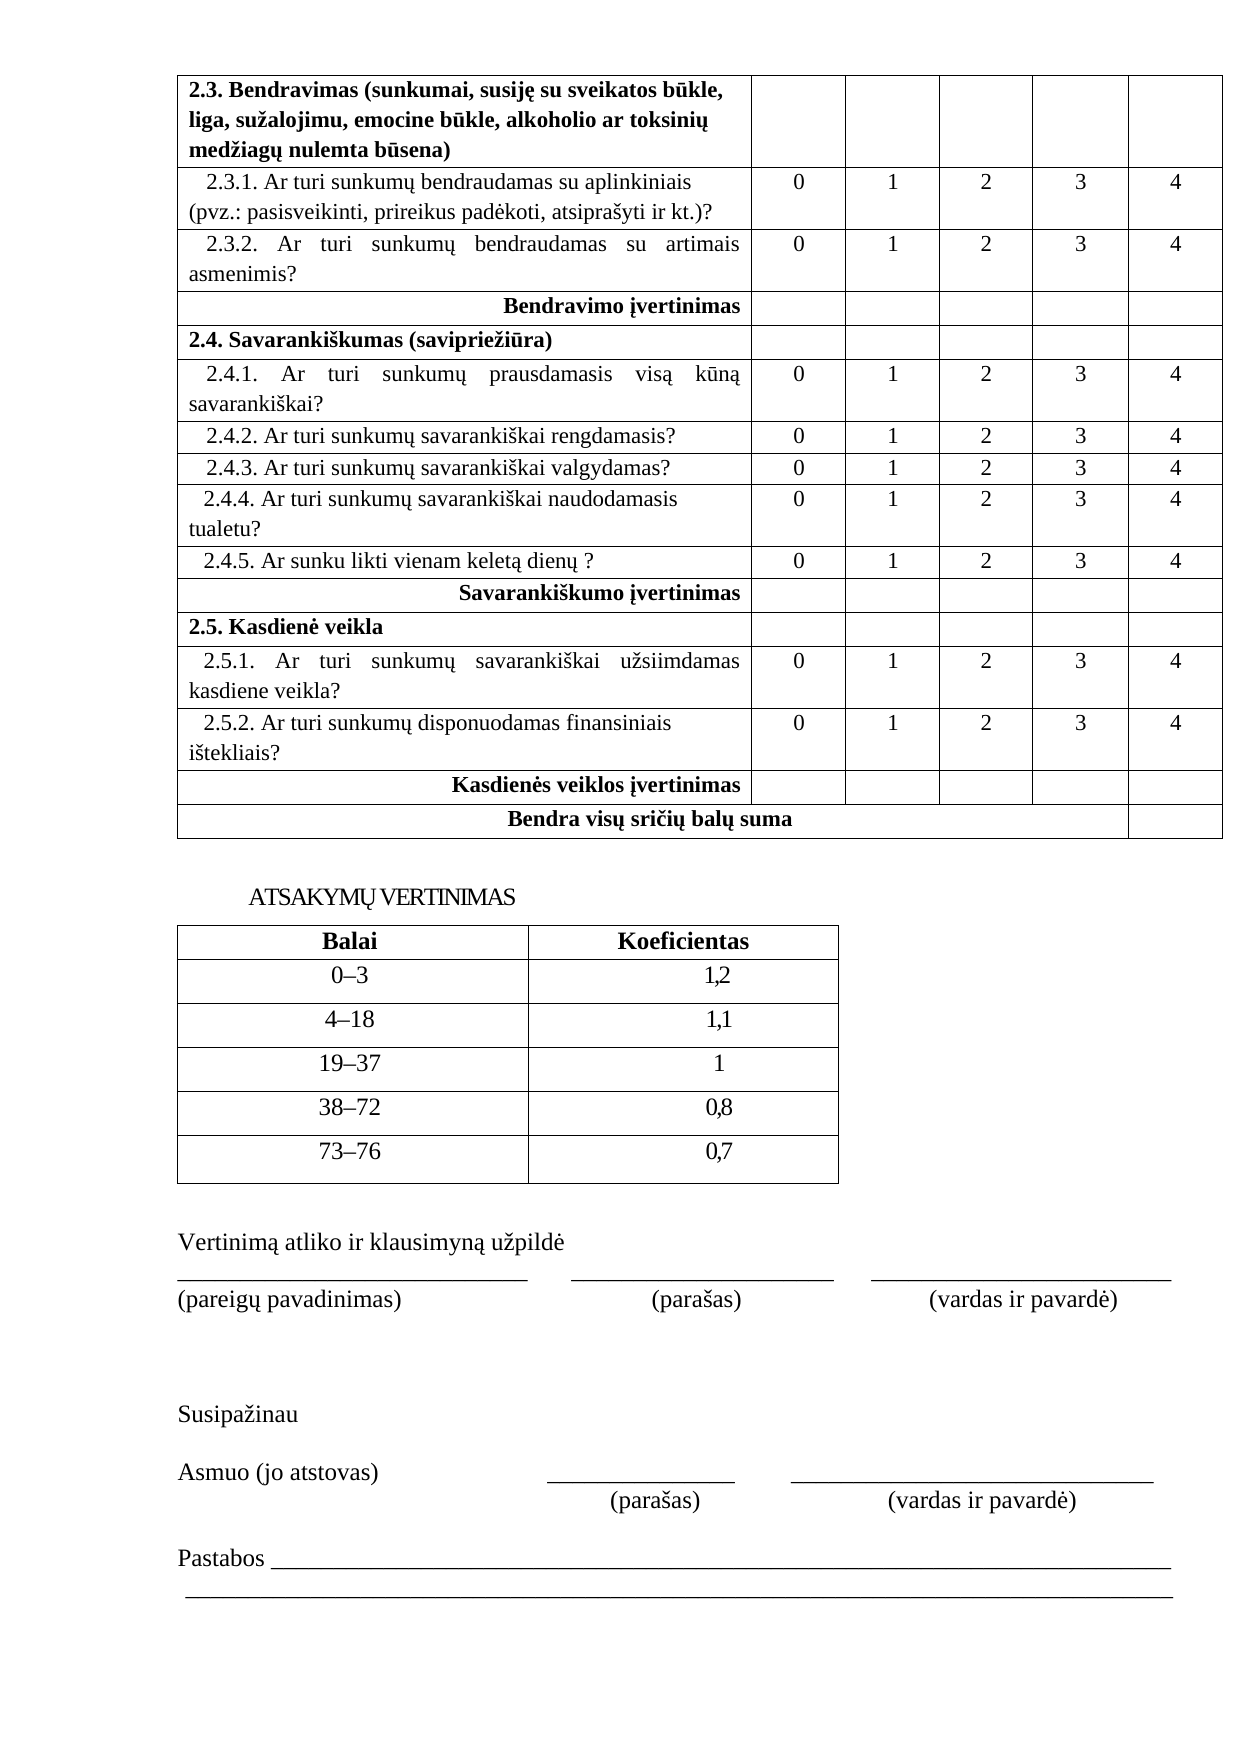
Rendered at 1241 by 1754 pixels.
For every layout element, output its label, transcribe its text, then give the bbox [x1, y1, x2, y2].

table_cell [846, 771, 939, 804]
table_cell 1 [846, 422, 939, 452]
table_cell [1033, 292, 1128, 325]
table_cell 19–37 [178, 1048, 528, 1091]
table_cell [1129, 292, 1222, 325]
table_cell 1,1 [529, 1004, 838, 1047]
table_cell 1 [846, 547, 939, 578]
table_cell 73–76 [178, 1136, 528, 1183]
table_cell 3 [1033, 422, 1128, 452]
table_cell [846, 292, 939, 325]
table_cell 2 [940, 168, 1032, 229]
table_cell 1 [846, 168, 939, 229]
table_cell 0 [752, 230, 845, 291]
table_cell [1129, 579, 1222, 612]
table_cell 2.4.3. Ar turi sunkumų savarankiškai valgydamas? [178, 454, 751, 484]
table_cell [752, 76, 845, 167]
table_cell [752, 579, 845, 612]
table_cell [1129, 326, 1222, 359]
table_cell Bendra visų sričių balų suma [178, 805, 1128, 838]
table_cell [1033, 326, 1128, 359]
table_cell [940, 771, 1032, 804]
table_cell 0 [752, 422, 845, 452]
table_cell 0 [752, 647, 845, 708]
table_cell 0 [752, 360, 845, 421]
table_cell 0–3 [178, 960, 528, 1003]
table_cell 2.4.1. Ar turi sunkumų prausdamasis visą kūną savarankiškai? [178, 360, 751, 421]
table_cell 2 [940, 709, 1032, 769]
table_cell 3 [1033, 547, 1128, 578]
table_cell Savarankiškumo įvertinimas [178, 579, 751, 612]
table_cell 4 [1129, 485, 1222, 546]
table_cell [752, 613, 845, 646]
table_cell 0 [752, 709, 845, 769]
table_cell 1 [846, 360, 939, 421]
table_cell 3 [1033, 168, 1128, 229]
table_cell 2.3. Bendravimas (sunkumai, susiję su sveikatos būkle, liga, sužalojimu, emocine būkle, alkoholio ar toksinių medžiagų nulemta būsena) [178, 76, 751, 167]
table_cell [1033, 76, 1128, 167]
table_cell [846, 613, 939, 646]
table_cell 3 [1033, 647, 1128, 708]
text _______________________________________________________________________________ [177, 1572, 1181, 1601]
table_cell 1 [529, 1048, 838, 1091]
table_cell [940, 76, 1032, 167]
text (parašas) (vardas ir pavardė) [177, 1486, 1181, 1514]
table_cell 0,8 [529, 1092, 838, 1135]
table_cell 3 [1033, 485, 1128, 546]
table_cell 1 [846, 709, 939, 769]
table_cell 4 [1129, 230, 1222, 291]
table_cell 4 [1129, 547, 1222, 578]
table_cell [1033, 579, 1128, 612]
table_cell 0 [752, 454, 845, 484]
table_cell 2.4.2. Ar turi sunkumų savarankiškai rengdamasis? [178, 422, 751, 452]
table_cell 2 [940, 422, 1032, 452]
table_cell [1129, 613, 1222, 646]
table_cell 4 [1129, 168, 1222, 229]
table_header Koeficientas [529, 926, 838, 959]
table_cell Kasdienės veiklos įvertinimas [178, 771, 751, 804]
table_cell [940, 326, 1032, 359]
table_cell 3 [1033, 709, 1128, 769]
table_cell 1 [846, 454, 939, 484]
text Susipažinau [177, 1399, 1181, 1428]
table_cell 2 [940, 230, 1032, 291]
table_cell 4–18 [178, 1004, 528, 1047]
table_cell 4 [1129, 422, 1222, 452]
table_cell 2.3.1. Ar turi sunkumų bendraudamas su aplinkiniais (pvz.: pasisveikinti, prireikus padėkoti, atsiprašyti ir kt.)? [178, 168, 751, 229]
table_cell 2.4.4. Ar turi sunkumų savarankiškai naudodamasis tualetu? [178, 485, 751, 546]
text Vertinimą atliko ir klausimyną užpildė [177, 1227, 1181, 1256]
table_cell [940, 292, 1032, 325]
table_cell 1,2 [529, 960, 838, 1003]
table_cell [846, 326, 939, 359]
table_cell 2.5. Kasdienė veikla [178, 613, 751, 646]
table_cell 0 [752, 168, 845, 229]
table_cell 1 [846, 647, 939, 708]
table_cell [846, 76, 939, 167]
table_cell [1033, 771, 1128, 804]
table_cell 1 [846, 485, 939, 546]
table_cell 2 [940, 485, 1032, 546]
table_cell [752, 771, 845, 804]
table_cell [752, 326, 845, 359]
table_cell 4 [1129, 709, 1222, 769]
table_cell 2.5.1. Ar turi sunkumų savarankiškai užsiimdamas kasdiene veikla? [178, 647, 751, 708]
table_cell 1 [846, 230, 939, 291]
table_cell [1129, 771, 1222, 804]
text ATSAKYMŲ VERTINIMAS [177, 882, 1181, 911]
table_cell 3 [1033, 230, 1128, 291]
table_cell 2 [940, 360, 1032, 421]
table_cell 38–72 [178, 1092, 528, 1135]
table_cell 2.3.2. Ar turi sunkumų bendraudamas su artimais asmenimis? [178, 230, 751, 291]
table_cell 2.4. Savarankiškumas (savipriežiūra) [178, 326, 751, 359]
table_cell [1033, 613, 1128, 646]
table_cell [940, 579, 1032, 612]
table_cell 4 [1129, 454, 1222, 484]
table_cell 3 [1033, 360, 1128, 421]
table_cell 0,7 [529, 1136, 838, 1183]
table_cell 4 [1129, 647, 1222, 708]
table_cell 2 [940, 547, 1032, 578]
table_cell [1129, 805, 1222, 838]
table_cell [940, 613, 1032, 646]
table_cell [1129, 76, 1222, 167]
table_header Balai [178, 926, 528, 959]
table_cell 0 [752, 485, 845, 546]
table_cell 2 [940, 454, 1032, 484]
table_cell 0 [752, 547, 845, 578]
table_cell Bendravimo įvertinimas [178, 292, 751, 325]
table_cell [846, 579, 939, 612]
table_cell 3 [1033, 454, 1128, 484]
text (pareigų pavadinimas) (parašas) (vardas ir pavardė) [177, 1284, 1181, 1313]
text Pastabos ________________________________________________________________________ [177, 1543, 1181, 1572]
table_cell 2.4.5. Ar sunku likti vienam keletą dienų ? [178, 547, 751, 578]
table_cell 4 [1129, 360, 1222, 421]
text Asmuo (jo atstovas) _______________ _____________________________ [177, 1457, 1181, 1486]
table_cell 2.5.2. Ar turi sunkumų disponuodamas finansiniais ištekliais? [178, 709, 751, 769]
text ____________________________ _____________________ ________________________ [177, 1256, 1181, 1284]
table_cell 2 [940, 647, 1032, 708]
table_cell [752, 292, 845, 325]
